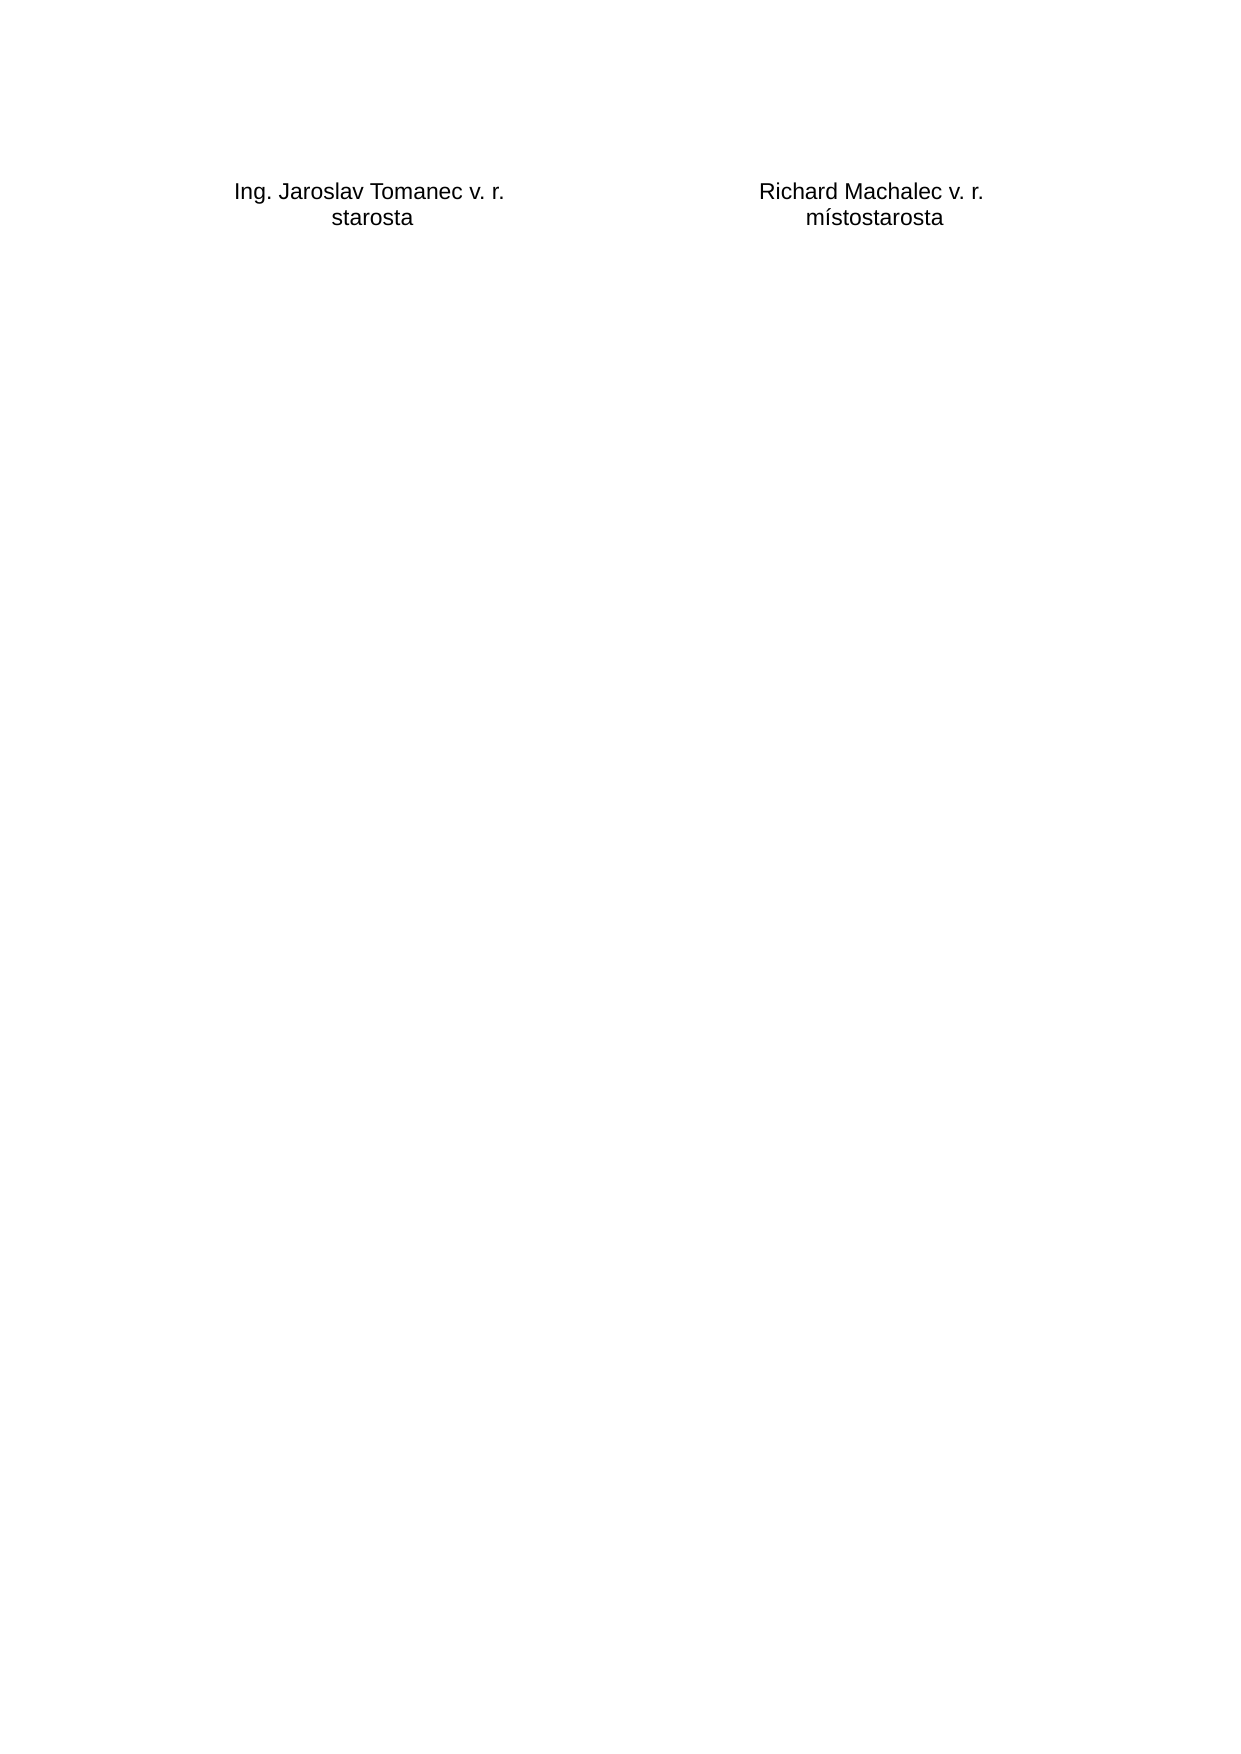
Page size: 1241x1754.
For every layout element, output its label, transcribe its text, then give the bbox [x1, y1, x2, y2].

table_header Ing. Jaroslav Tomanec v. r. starosta [118, 118, 620, 236]
table_cell [118, 236, 620, 354]
table_header Richard Machalec v. r. místostarosta [620, 118, 1122, 236]
table_cell [620, 236, 1122, 354]
